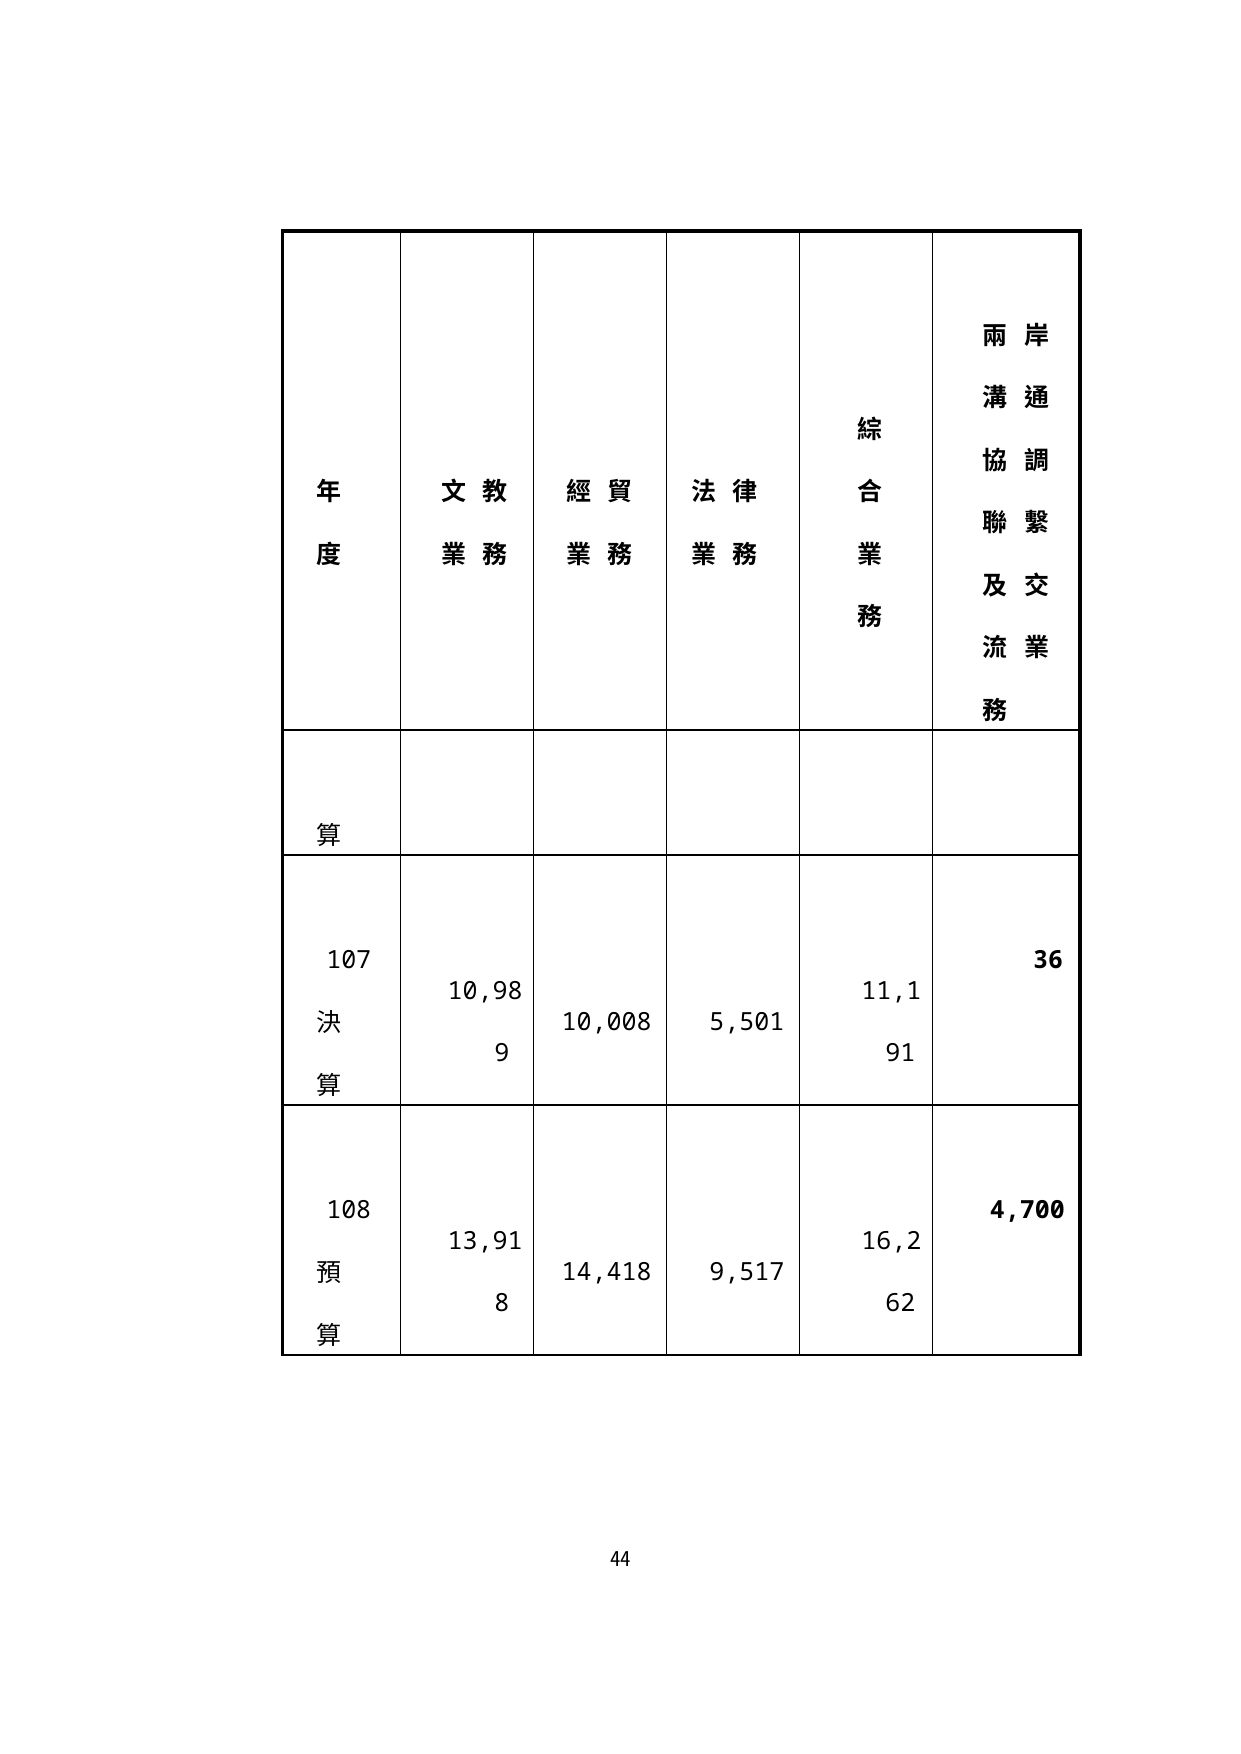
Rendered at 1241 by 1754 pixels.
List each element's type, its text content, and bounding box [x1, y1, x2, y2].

table_cell 16,262 [800, 1106, 932, 1354]
table_cell [401, 731, 533, 854]
table_header 文教業務 [401, 233, 533, 729]
table_cell 36 [933, 856, 1078, 1104]
table_header 綜合業務 [800, 233, 932, 729]
table_cell 10,008 [534, 856, 666, 1104]
table_cell 14,418 [534, 1106, 666, 1354]
table_cell 107決算 [284, 856, 400, 1104]
table_cell 11,191 [800, 856, 932, 1104]
table_cell 算 [284, 731, 400, 854]
table_cell 5,501 [667, 856, 799, 1104]
table_cell 10,989 [401, 856, 533, 1104]
table_header 法律業務 [667, 233, 799, 729]
table_cell [534, 731, 666, 854]
table_cell 108預算 [284, 1106, 400, 1354]
table_cell 13,918 [401, 1106, 533, 1354]
table_cell [800, 731, 932, 854]
table_cell 9,517 [667, 1106, 799, 1354]
table_cell [933, 731, 1078, 854]
table_header 兩岸溝通協調聯繫及交流業務 [933, 233, 1078, 729]
table_header 經貿業務 [534, 233, 666, 729]
table_cell [667, 731, 799, 854]
table_header 年度 [284, 233, 400, 729]
table_cell 4,700 [933, 1106, 1078, 1354]
